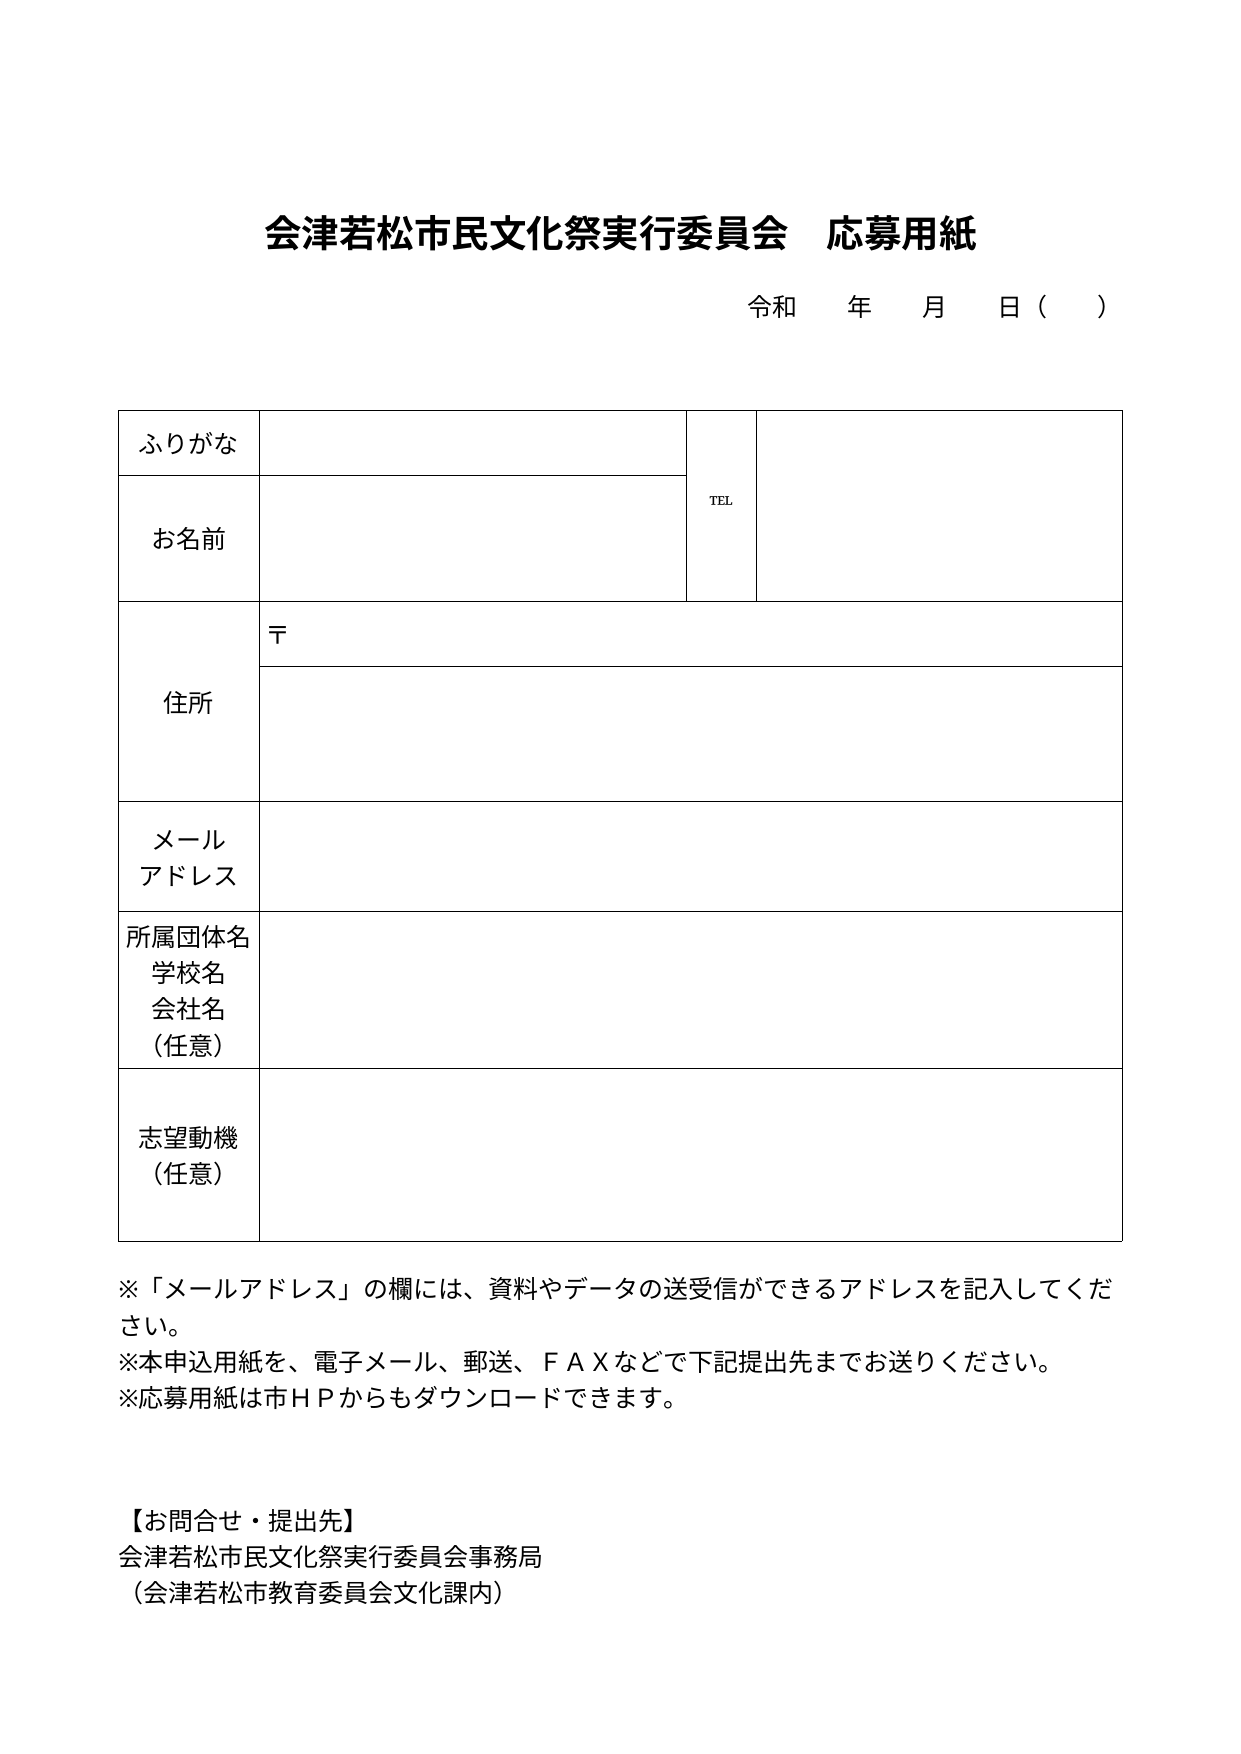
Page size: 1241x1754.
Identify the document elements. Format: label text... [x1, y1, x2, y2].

table_cell [260, 667, 1122, 801]
text （会津若松市教育委員会文化課内） [118, 1574, 1122, 1610]
table_cell 〒 [260, 602, 1122, 666]
table_cell メール アドレス [119, 802, 259, 911]
text 令和 年 月 日（ ） [118, 287, 1122, 324]
table_cell [260, 1069, 1122, 1241]
text 会津若松市民文化祭実行委員会 応募用紙 [118, 204, 1122, 259]
text ※応募用紙は市ＨＰからもダウンロードできます。 [118, 1379, 1122, 1415]
table_header ふりがな [119, 411, 259, 474]
text 【お問合せ・提出先】 [118, 1501, 1122, 1537]
table_cell [260, 802, 1122, 911]
table_cell お名前 [119, 476, 259, 601]
table_header [757, 411, 1122, 601]
text ※「メールアドレス」の欄には、資料やデータの送受信ができるアドレスを記入してください。 [118, 1270, 1122, 1342]
table_header [260, 411, 686, 474]
table_cell 志望動機 （任意） [119, 1069, 259, 1241]
table_header ℡ [687, 411, 756, 601]
table_cell [260, 476, 686, 601]
text 会津若松市民文化祭実行委員会事務局 [118, 1537, 1122, 1574]
table_cell [260, 912, 1122, 1068]
text ※本申込用紙を、電子メール、郵送、ＦＡＸなどで下記提出先までお送りください。 [118, 1342, 1122, 1379]
table_cell 所属団体名 学校名 会社名 （任意） [119, 912, 259, 1068]
table_cell 住所 [119, 602, 259, 801]
